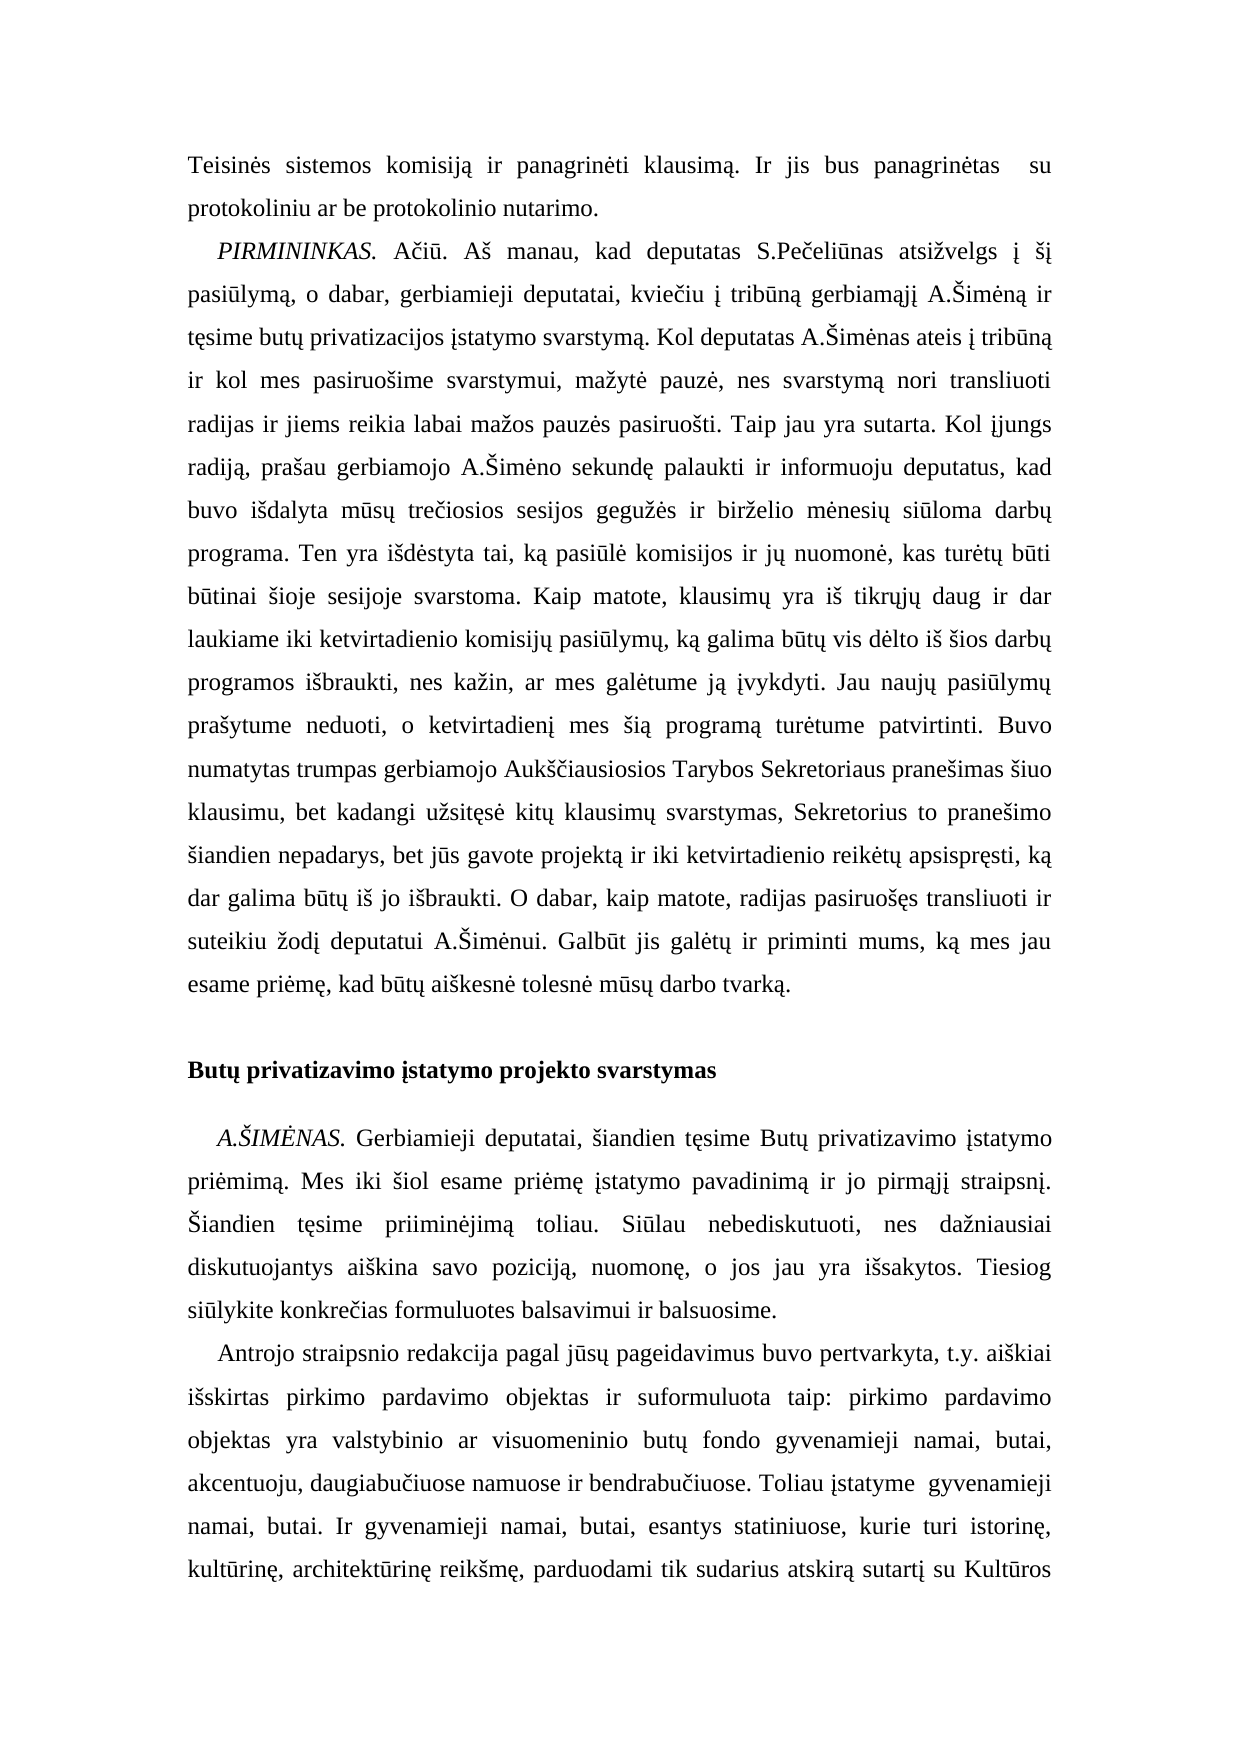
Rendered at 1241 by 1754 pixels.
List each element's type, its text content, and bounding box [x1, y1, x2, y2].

subtitle Butų privatizavimo įstatymo projekto svarstymas [187, 1056, 1053, 1084]
text Antrojo straipsnio redakcija pagal jūsų pageidavimus buvo pertvarkyta, t.y. aiškiai išskirtas pirkimo pardavimo objektas ir suformuluota taip: pirkimo pardavimo objektas yra valstybinio ar visuomeninio butų fondo gyvenamieji namai, butai, akcentuoju, daugiabučiuose namuose ir bendrabučiuose. Toliau įstatyme gyvenamieji namai, butai. Ir gyvenamieji namai, butai, esantys statiniuose, kurie turi istorinę, kultūrinę, architektūrinę reikšmę, parduodami tik sudarius atskirą sutartį su Kultūros [187, 1338, 1053, 1583]
text Teisinės sistemos komisiją ir panagrinėti klausimą. Ir jis bus panagrinėtas su protokoliniu ar be protokolinio nutarimo. [187, 150, 1053, 222]
text PIRMININKAS. Ačiū. Aš manau, kad deputatas S.Pečeliūnas atsižvelgs į šį pasiūlymą, o dabar, gerbiamieji deputatai, kviečiu į tribūną gerbiamąjį A.Šimėną ir tęsime butų privatizacijos įstatymo svarstymą. Kol deputatas A.Šimėnas ateis į tribūną ir kol mes pasiruošime svarstymui, mažytė pauzė, nes svarstymą nori transliuoti radijas ir jiems reikia labai mažos pauzės pasiruošti. Taip jau yra sutarta. Kol įjungs radiją, prašau gerbiamojo A.Šimėno sekundę palaukti ir informuoju deputatus, kad buvo išdalyta mūsų trečiosios sesijos gegužės ir birželio mėnesių siūloma darbų programa. Ten yra išdėstyta tai, ką pasiūlė komisijos ir jų nuomonė, kas turėtų būti būtinai šioje sesijoje svarstoma. Kaip matote, klausimų yra iš tikrųjų daug ir dar laukiame iki ketvirtadienio komisijų pasiūlymų, ką galima būtų vis dėlto iš šios darbų programos išbraukti, nes kažin, ar mes galėtume ją įvykdyti. Jau naujų pasiūlymų prašytume neduoti, o ketvirtadienį mes šią programą turėtume patvirtinti. Buvo numatytas trumpas gerbiamojo Aukščiausiosios Tarybos Sekretoriaus pranešimas šiuo klausimu, bet kadangi užsitęsė kitų klausimų svarstymas, Sekretorius to pranešimo šiandien nepadarys, bet jūs gavote projektą ir iki ketvirtadienio reikėtų apsispręsti, ką dar galima būtų iš jo išbraukti. O dabar, kaip matote, radijas pasiruošęs transliuoti ir suteikiu žodį deputatui A.Šimėnui. Galbūt jis galėtų ir priminti mums, ką mes jau esame priėmę, kad būtų aiškesnė tolesnė mūsų darbo tvarką. [187, 236, 1053, 998]
text A.ŠIMĖNAS. Gerbiamieji deputatai, šiandien tęsime Butų privatizavimo įstatymo priėmimą. Mes iki šiol esame priėmę įstatymo pavadinimą ir jo pirmąjį straipsnį. Šiandien tęsime priiminėjimą toliau. Siūlau nebediskutuoti, nes dažniausiai diskutuojantys aiškina savo poziciją, nuomonę, o jos jau yra išsakytos. Tiesiog siūlykite konkrečias formuluotes balsavimui ir balsuosime. [187, 1123, 1053, 1324]
